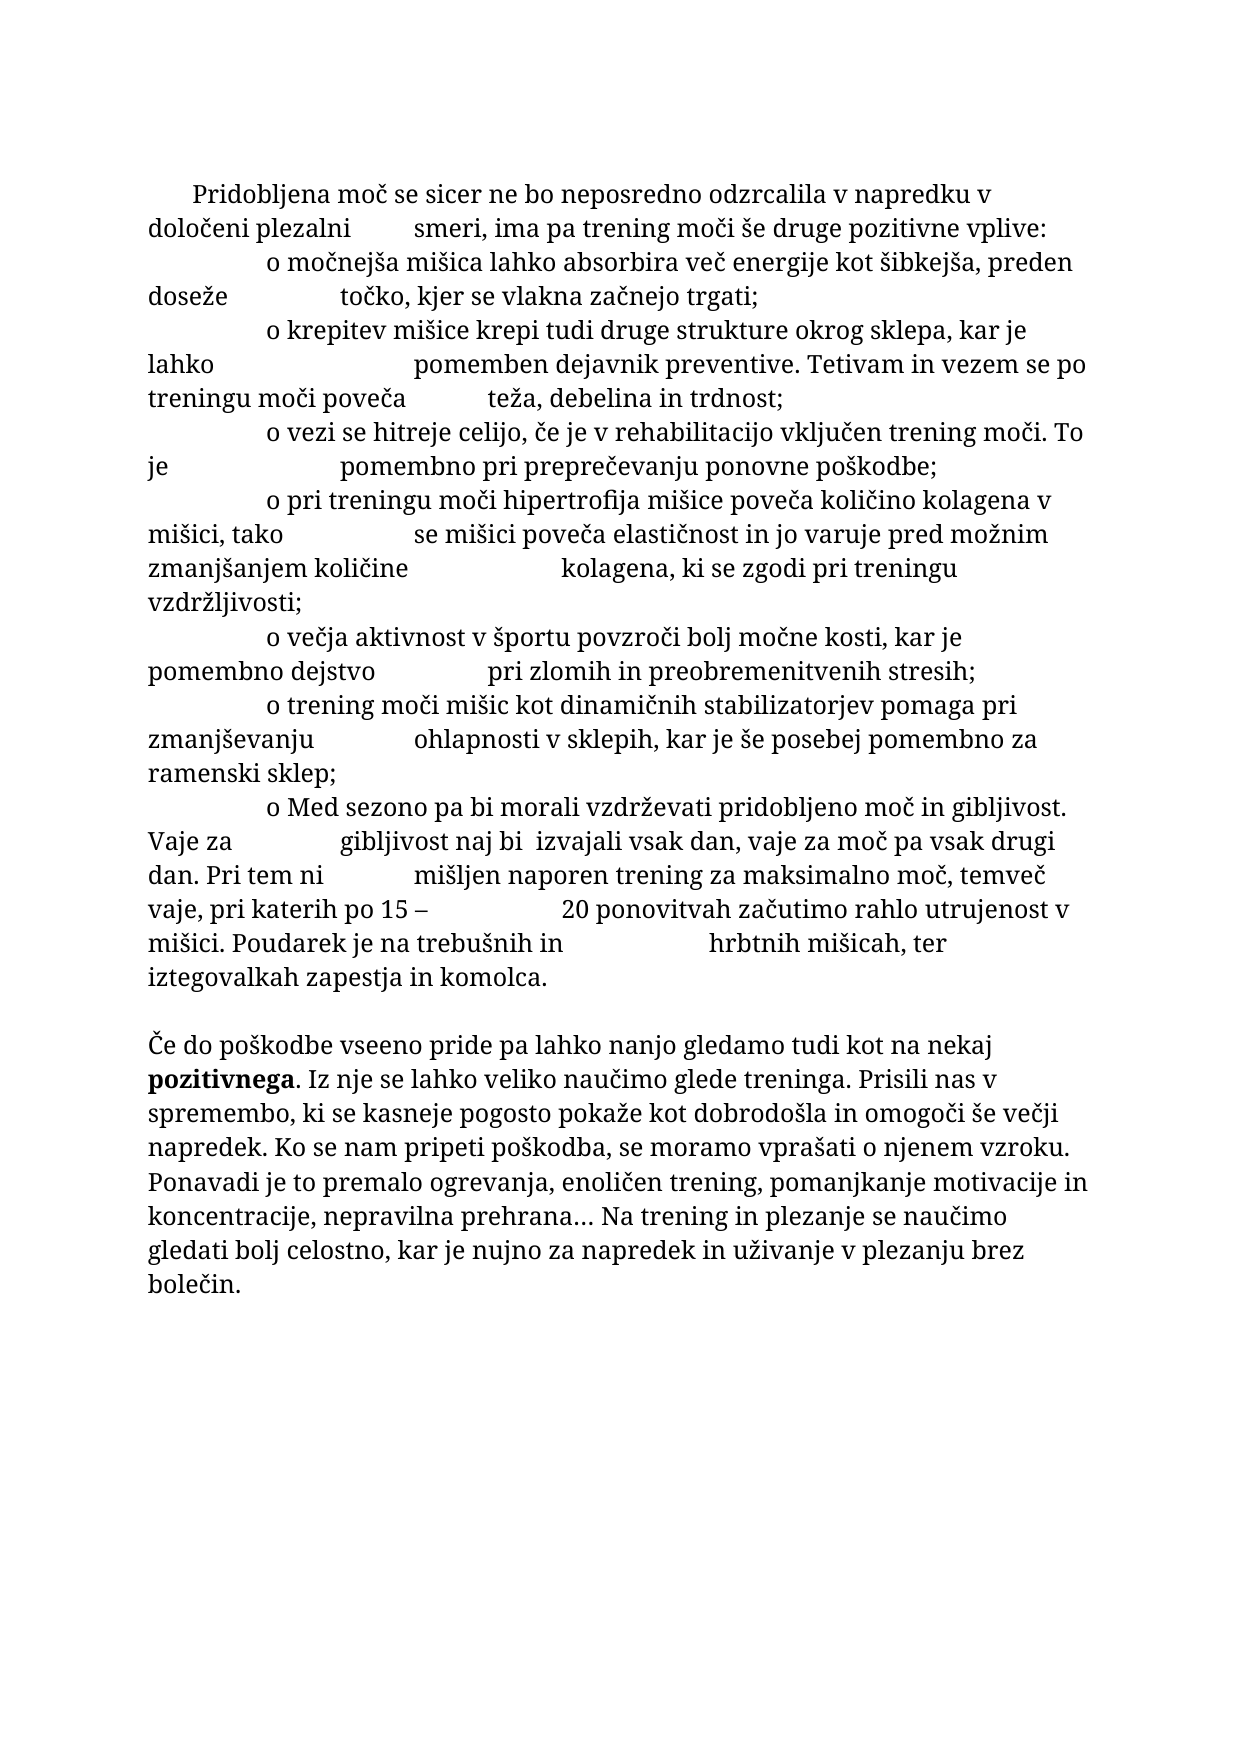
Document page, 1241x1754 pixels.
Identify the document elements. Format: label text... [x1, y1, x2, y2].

text o vezi se hitreje celijo, če je v rehabilitacijo vključen trening moči. To je pomembno pri preprečevanju ponovne poškodbe; [148, 415, 1093, 483]
text Pridobljena moč se sicer ne bo neposredno odzrcalila v napredku v določeni plezalni smeri, ima pa trening moči še druge pozitivne vplive: [148, 176, 1093, 244]
text o pri treningu moči hipertrofija mišice poveča količino kolagena v mišici, tako se mišici poveča elastičnost in jo varuje pred možnim zmanjšanjem količine kolagena, ki se zgodi pri treningu vzdržljivosti; [148, 483, 1093, 619]
text o krepitev mišice krepi tudi druge strukture okrog sklepa, kar je lahko pomemben dejavnik preventive. Tetivam in vezem se po treningu moči poveča teža, debelina in trdnost; [148, 313, 1093, 415]
text o večja aktivnost v športu povzroči bolj močne kosti, kar je pomembno dejstvo pri zlomih in preobremenitvenih stresih; [148, 619, 1093, 687]
text o močnejša mišica lahko absorbira več energije kot šibkejša, preden doseže točko, kjer se vlakna začnejo trgati; [148, 244, 1093, 313]
text o Med sezono pa bi morali vzdrževati pridobljeno moč in gibljivost. Vaje za gibljivost naj bi izvajali vsak dan, vaje za moč pa vsak drugi dan. Pri tem ni mišljen naporen trening za maksimalno moč, temveč vaje, pri katerih po 15 – 20 ponovitvah začutimo rahlo utrujenost v mišici. Poudarek je na trebušnih in hrbtnih mišicah, ter iztegovalkah zapestja in komolca. [148, 789, 1093, 994]
text Če do poškodbe vseeno pride pa lahko nanjo gledamo tudi kot na nekaj pozitivnega. Iz nje se lahko veliko naučimo glede treninga. Prisili nas v spremembo, ki se kasneje pogosto pokaže kot dobrodošla in omogoči še večji napredek. Ko se nam pripeti poškodba, se moramo vprašati o njenem vzroku. Ponavadi je to premalo ogrevanja, enoličen trening, pomanjkanje motivacije in koncentracije, nepravilna prehrana… Na trening in plezanje se naučimo gledati bolj celostno, kar je nujno za napredek in uživanje v plezanju brez bolečin. [148, 1028, 1093, 1300]
text o trening moči mišic kot dinamičnih stabilizatorjev pomaga pri zmanjševanju ohlapnosti v sklepih, kar je še posebej pomembno za ramenski sklep; [148, 687, 1093, 789]
